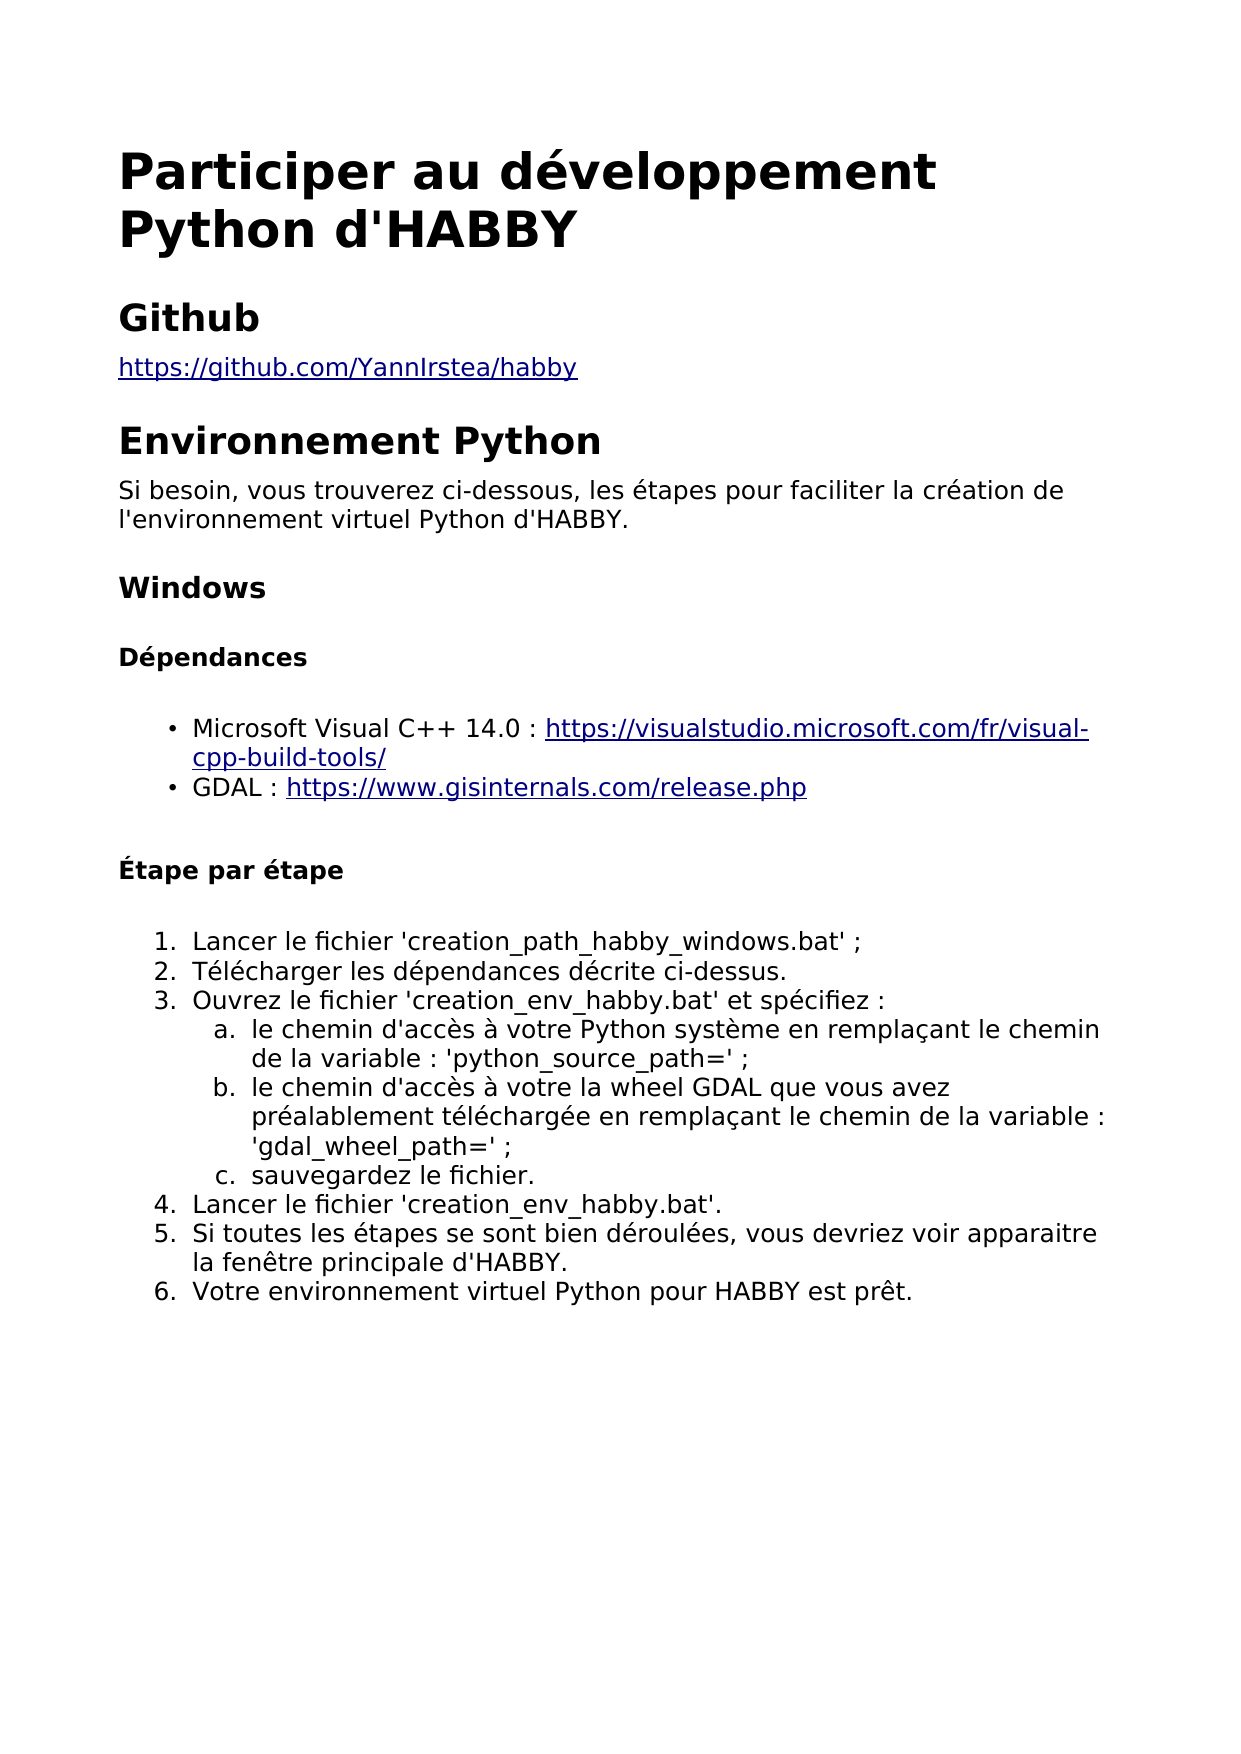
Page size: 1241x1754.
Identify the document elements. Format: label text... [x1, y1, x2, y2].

subtitle Dépendances [118, 643, 1122, 672]
list Lancer le fichier 'creation_env_habby.bat'. [177, 1190, 1122, 1219]
list Si toutes les étapes se sont bien déroulées, vous devriez voir apparaitre la fenêtre principale d'HABBY. [177, 1219, 1122, 1278]
subtitle Github [118, 297, 1122, 341]
subtitle Windows [118, 572, 1122, 606]
list Télécharger les dépendances décrite ci-dessus. [177, 957, 1122, 986]
text https://github.com/YannIrstea/habby [118, 353, 1122, 382]
list sauvegardez le fichier. [236, 1161, 1122, 1190]
subtitle Environnement Python [118, 420, 1122, 463]
list Lancer le fichier 'creation_path_habby_windows.bat' ; [177, 928, 1122, 957]
list Microsoft Visual C++ 14.0 : https://visualstudio.microsoft.com/fr/visual-cpp-build-tools/ [177, 714, 1122, 773]
subtitle Étape par étape [118, 856, 1122, 886]
list Votre environnement virtuel Python pour HABBY est prêt. [177, 1278, 1122, 1307]
subtitle Participer au développement Python d'HABBY [118, 143, 1122, 259]
list GDAL : https://www.gisinternals.com/release.php [177, 773, 1122, 802]
list Ouvrez le fichier 'creation_env_habby.bat' et spécifiez : [177, 986, 1122, 1015]
list le chemin d'accès à votre Python système en remplaçant le chemin de la variable : 'python_source_path=' ; [236, 1015, 1122, 1073]
list le chemin d'accès à votre la wheel GDAL que vous avez préalablement téléchargée en remplaçant le chemin de la variable : 'gdal_wheel_path=' ; [236, 1073, 1122, 1161]
text Si besoin, vous trouverez ci-dessous, les étapes pour faciliter la création de l'environnement virtuel Python d'HABBY. [118, 476, 1122, 534]
